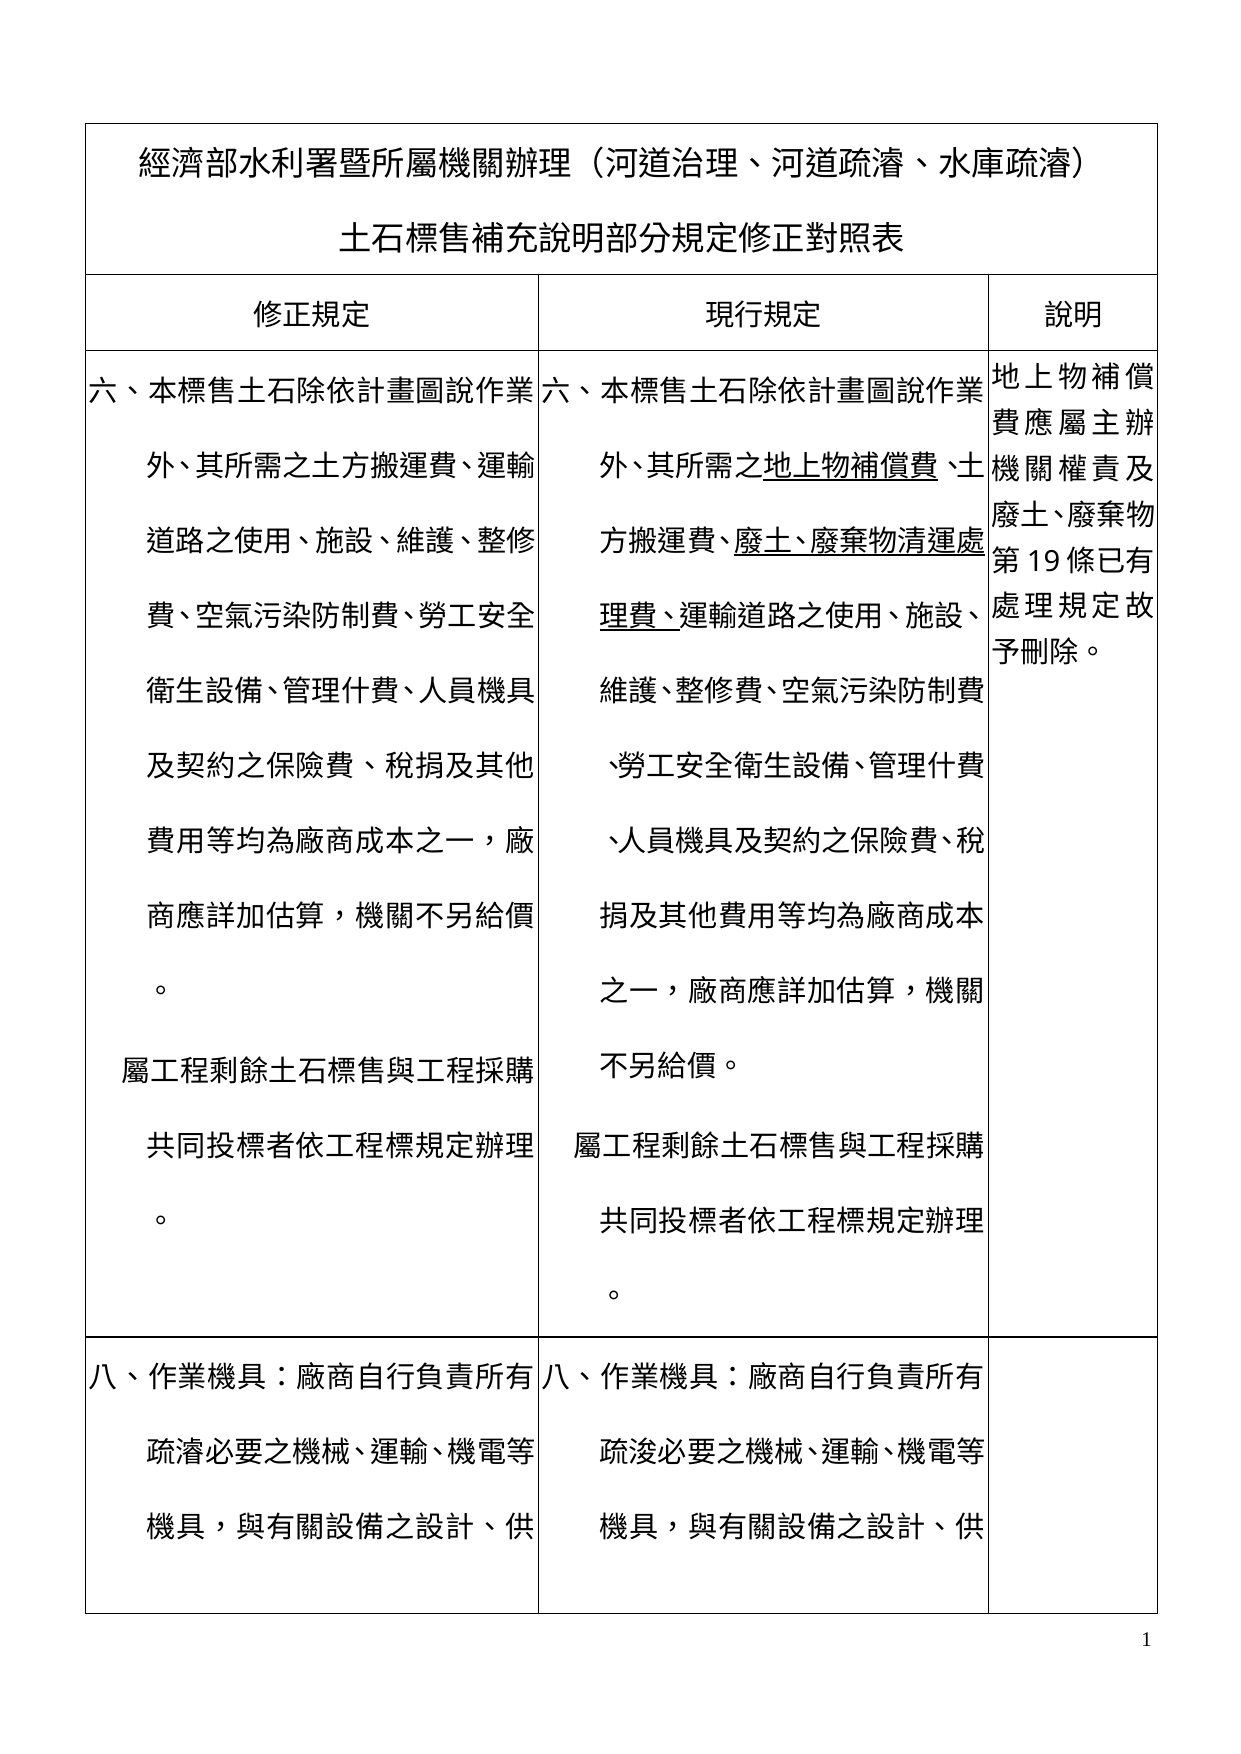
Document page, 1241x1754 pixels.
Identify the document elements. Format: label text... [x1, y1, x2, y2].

table_cell 比照工程採 購現有規定 增列第4款。 [989, 1338, 1157, 1612]
table_cell 修正規定 [86, 275, 538, 350]
table_cell 六、本標售土石除依計畫圖說作業外、其所需之地上物補償費、土方搬運費、廢土、廢棄物清運處理費、運輸道路之使用、施設、維護、整修費、空氣污染防制費、勞工安全衛生設備、管理什費、人員機具及契約之保險費、稅捐及其他費用等均為廠商成本之一，廠商應詳加估算，機關不另給價。 屬工程剩餘土石標售與工程採購共同投標者依工程標規定辦理。 [539, 351, 988, 1336]
table_header 經濟部水利署暨所屬機關辦理（河道治理、河道疏濬、水庫疏濬） 土石標售補充說明部分規定修正對照表 [86, 124, 1157, 274]
table_cell 六、本標售土石除依計畫圖說作業外、其所需之土方搬運費、運輸道路之使用、施設、維護、整修費、空氣污染防制費、勞工安全衛生設備、管理什費、人員機具及契約之保險費、稅捐及其他費用等均為廠商成本之一，廠商應詳加估算，機關不另給價。 屬工程剩餘土石標售與工程採購共同投標者依工程標規定辦理。 [86, 351, 538, 1336]
table_cell 八、作業機具：廠商自行負責所有疏濬必要之機械、運輸、機電等機具，與有關設備之設計、供 [86, 1338, 538, 1612]
table_cell 現行規定 [539, 275, 988, 350]
table_cell 說明 [989, 275, 1157, 350]
table_cell 地上物補償費應屬主辦機關權責及廢土、廢棄物第19條已有處理規定故予刪除。 [989, 351, 1157, 1336]
table_cell 八、作業機具：廠商自行負責所有疏浚必要之機械、運輸、機電等機具，與有關設備之設計、供 [539, 1338, 988, 1612]
